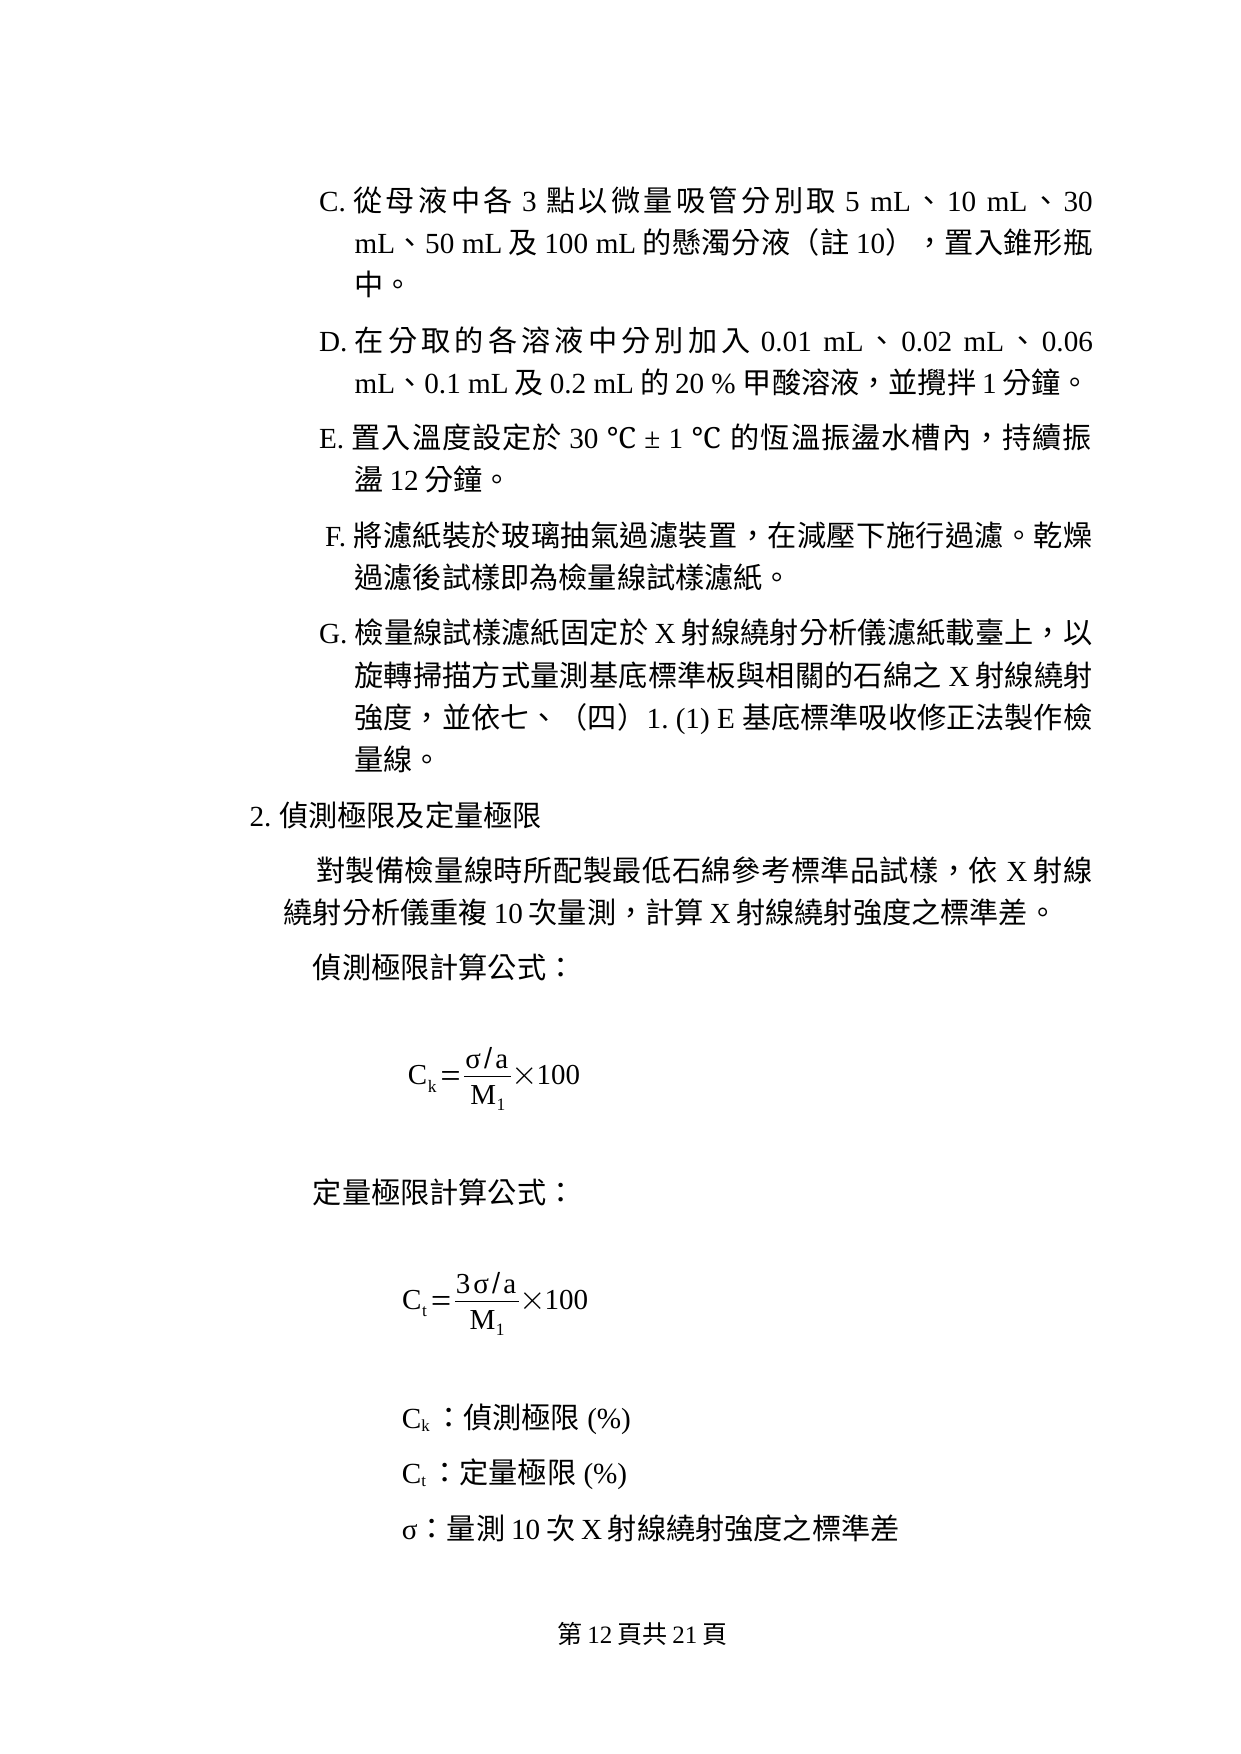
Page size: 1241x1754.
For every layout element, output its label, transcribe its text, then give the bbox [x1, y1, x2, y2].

list 在分取的各溶液中分別加入0.01 mL、0.02 mL、0.06 mL、0.1 mL 及0.2 mL的20 % 甲酸溶液，並攪拌1分鐘。 [319, 317, 1093, 402]
list 從母液中各3點以微量吸管分別取5 mL、10 mL、30 mL、50 mL及100 mL的懸濁分液（註10），置入錐形瓶中。 [319, 177, 1093, 304]
list 偵測極限及定量極限 [249, 792, 1093, 834]
list 對製備檢量線時所配製最低石綿參考標準品試樣，依X射線繞射分析儀重複10次量測，計算X射線繞射強度之標準差。 [283, 847, 1093, 932]
list Ck ：偵測極限 (%) [402, 1395, 1093, 1437]
list σ：量測10次X射線繞射強度之標準差 [402, 1505, 1093, 1548]
list 將濾紙裝於玻璃抽氣過濾裝置，在減壓下施行過濾。乾燥 過濾後試樣即為檢量線試樣濾紙。 [325, 512, 1093, 597]
list 置入溫度設定於30 ℃ ± 1 ℃ 的恆溫振盪水槽內，持續振盪12分鐘。 [319, 415, 1093, 499]
list 偵測極限計算公式： [283, 945, 1093, 987]
list 定量極限計算公式： [283, 1170, 1093, 1212]
list Ct ：定量極限 (%) [402, 1450, 1093, 1492]
list 檢量線試樣濾紙固定於X射線繞射分析儀濾紙載臺上，以旋轉掃描方式量測基底標準板與相關的石綿之X射線繞射強度，並依七、（四）1. (1) E 基底標準吸收修正法製作檢量線。 [319, 610, 1093, 779]
